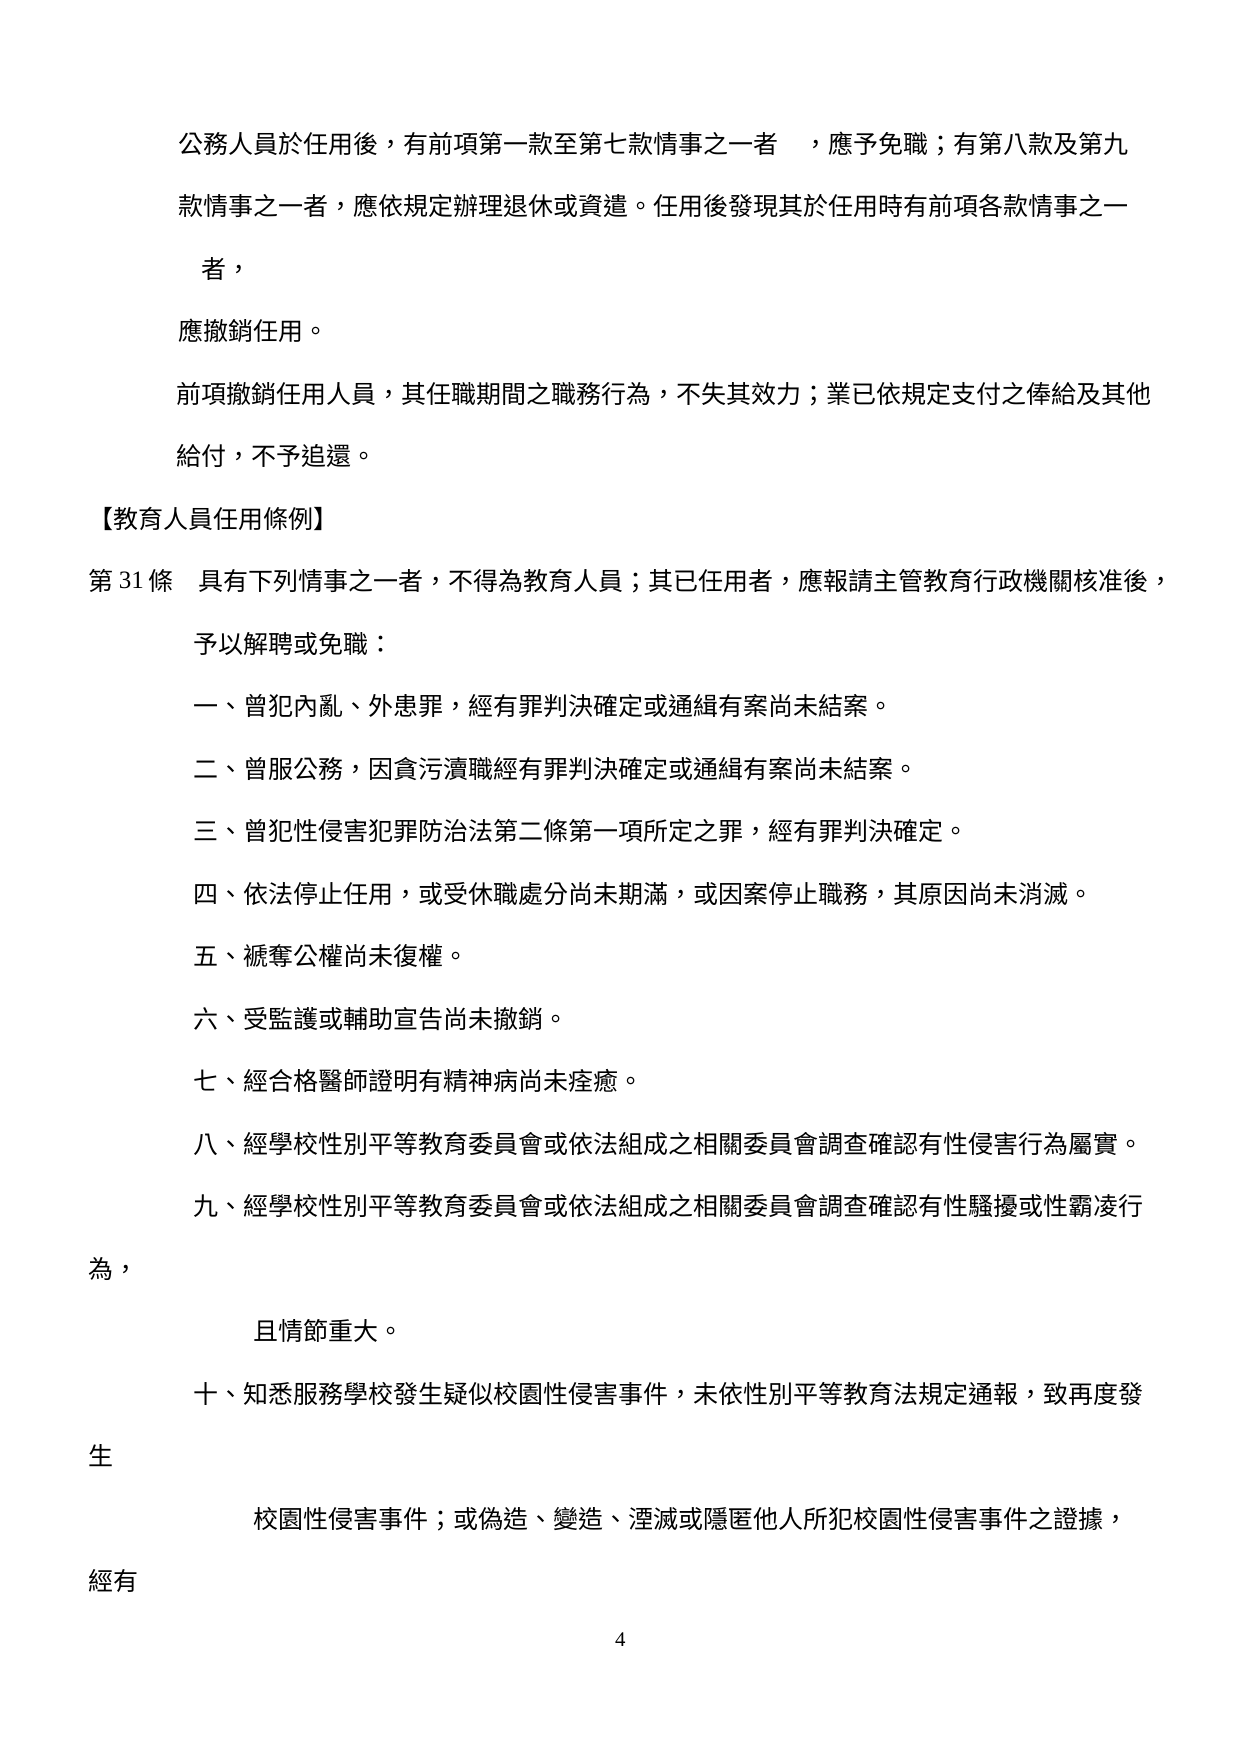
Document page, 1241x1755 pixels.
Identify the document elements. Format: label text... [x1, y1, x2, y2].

text 一、曾犯內亂、外患罪，經有罪判決確定或通緝有案尚未結案。 [89, 663, 1152, 726]
text 給付，不予追還。 [176, 413, 1152, 476]
text 【教育人員任用條例】 [89, 476, 1152, 538]
text 四、依法停止任用，或受休職處分尚未期滿，或因案停止職務，其原因尚未消滅。 [89, 851, 1152, 913]
text 第31條 具有下列情事之一者，不得為教育人員；其已任用者，應報請主管教育行政機關核准後， [89, 538, 1152, 601]
text 五、褫奪公權尚未復權。 [89, 913, 1152, 976]
text 前項撤銷任用人員，其任職期間之職務行為，不失其效力；業已依規定支付之俸給及其他 [176, 351, 1152, 413]
text 七、經合格醫師證明有精神病尚未痊癒。 [89, 1038, 1152, 1101]
text 二、曾服公務，因貪污瀆職經有罪判決確定或通緝有案尚未結案。 [89, 726, 1152, 788]
text 九、經學校性別平等教育委員會或依法組成之相關委員會調查確認有性騷擾或性霸凌行為， [89, 1163, 1152, 1288]
text 且情節重大。 [89, 1288, 1152, 1351]
text 八、經學校性別平等教育委員會或依法組成之相關委員會調查確認有性侵害行為屬實。 [89, 1101, 1152, 1163]
text 公務人員於任用後，有前項第一款至第七款情事之一者 ，應予免職；有第八款及第九 [164, 101, 1152, 163]
text 六、受監護或輔助宣告尚未撤銷。 [89, 976, 1152, 1038]
text 校園性侵害事件；或偽造、變造、湮滅或隱匿他人所犯校園性侵害事件之證據，經有 [89, 1476, 1152, 1601]
text 十、知悉服務學校發生疑似校園性侵害事件，未依性別平等教育法規定通報，致再度發生 [89, 1351, 1152, 1476]
text 三、曾犯性侵害犯罪防治法第二條第一項所定之罪，經有罪判決確定。 [89, 788, 1152, 851]
text 予以解聘或免職： [89, 601, 1152, 663]
text 應撤銷任用。 [164, 288, 1152, 351]
text 款情事之一者，應依規定辦理退休或資遣。任用後發現其於任用時有前項各款情事之一者， [164, 163, 1152, 288]
